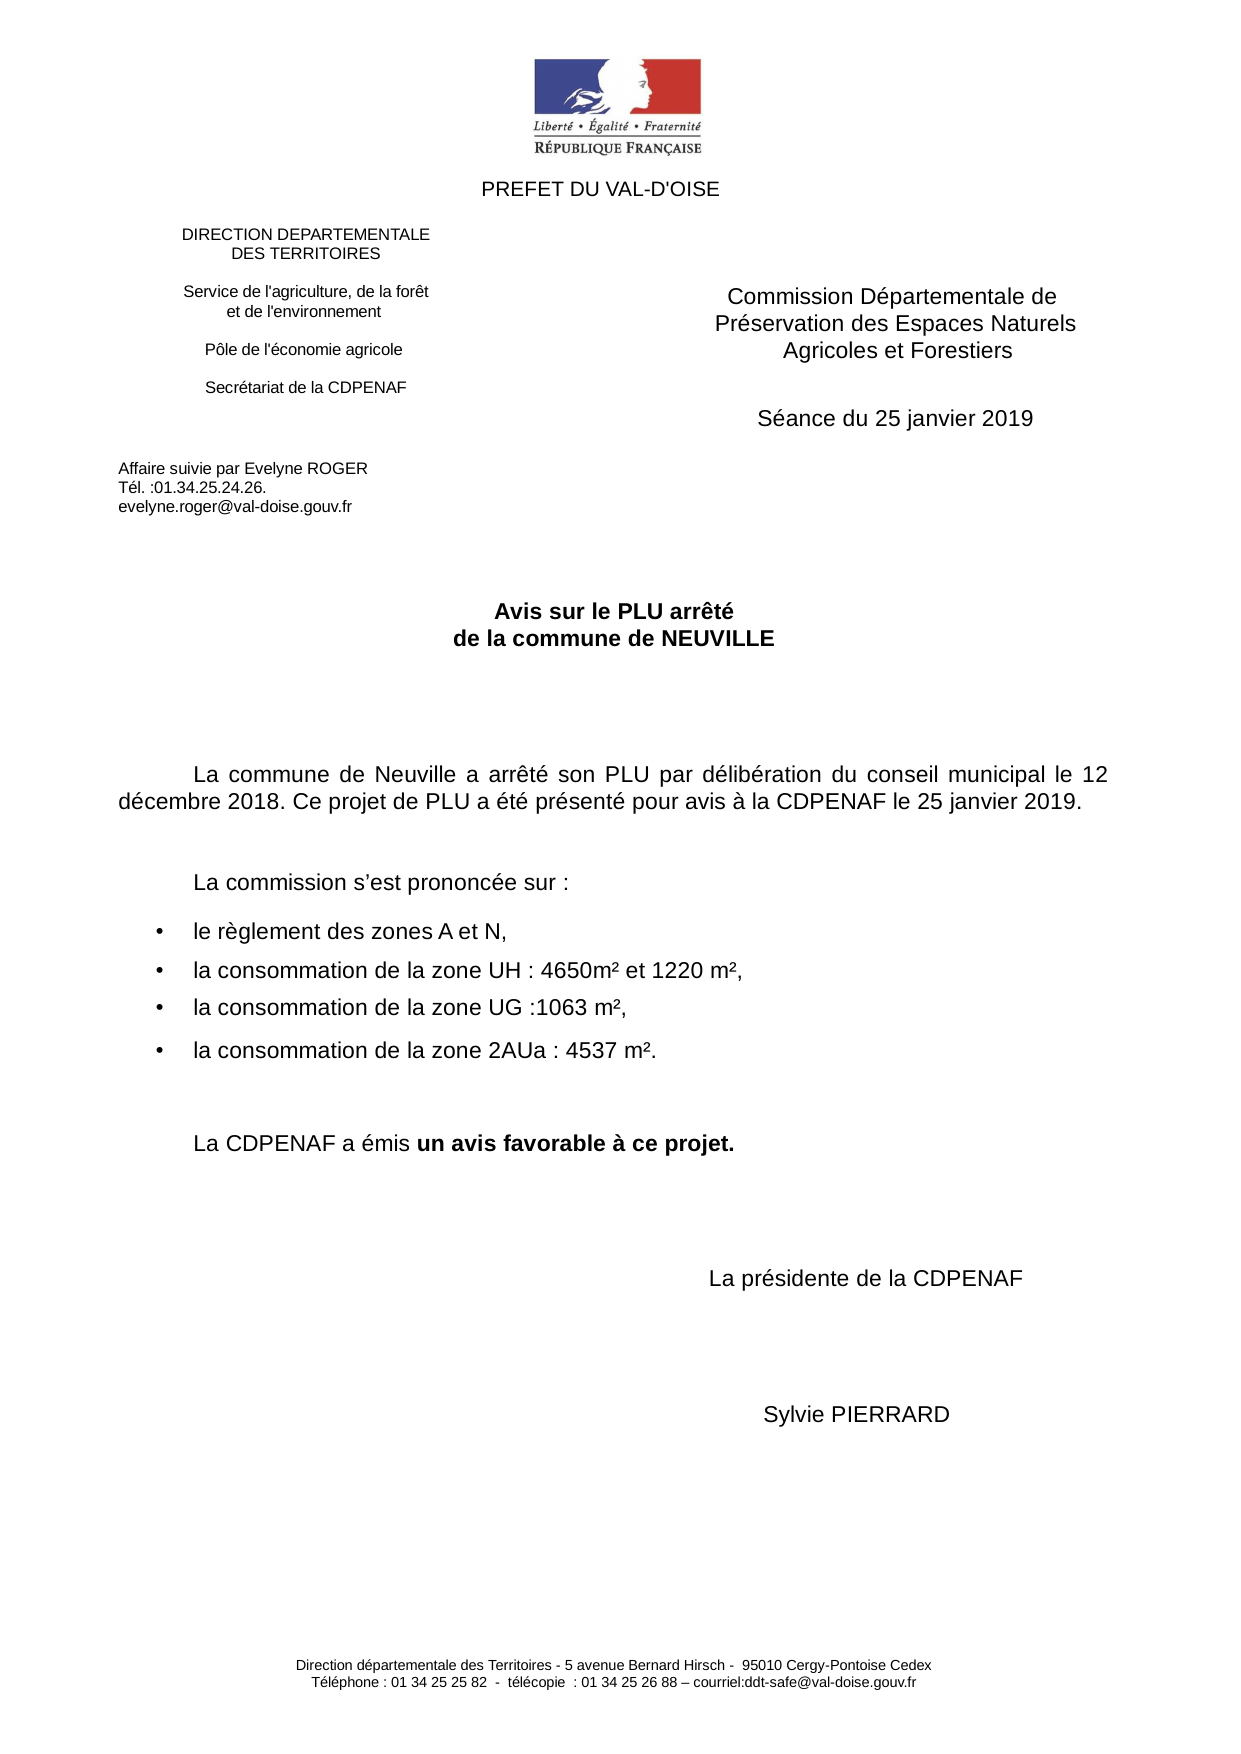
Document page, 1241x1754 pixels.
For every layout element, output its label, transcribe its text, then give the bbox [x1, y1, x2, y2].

list le règlement des zones A et N, [156, 917, 1110, 944]
text Sylvie PIERRARD [756, 1373, 1110, 1427]
picture [530, 54, 704, 158]
text La présidente de la CDPENAF [709, 1264, 1110, 1292]
text La commission s’est prononcée sur : [118, 868, 1110, 895]
text evelyne.roger@val-doise.gouv.fr [118, 497, 1110, 516]
list la consommation de la zone 2AUa : 4537 m². [156, 1036, 1110, 1063]
text Tél. :01.34.25.24.26. [118, 478, 1110, 497]
text La CDPENAF a émis un avis favorable à ce projet. [118, 1129, 1110, 1156]
list la consommation de la zone UG :1063 m², [156, 993, 1110, 1020]
text Avis sur le PLU arrêté [118, 597, 1110, 624]
list la consommation de la zone UH : 4650m² et 1220 m², [156, 956, 1110, 983]
text de la commune de NEUVILLE [118, 624, 1110, 652]
text Affaire suivie par Evelyne ROGER [118, 459, 1110, 478]
text La commune de Neuville a arrêté son PLU par délibération du conseil municipal le 12 décembre 2018. Ce projet de PLU a été présenté pour avis à la CDPENAF le 25 janvier 2019. [118, 760, 1110, 814]
